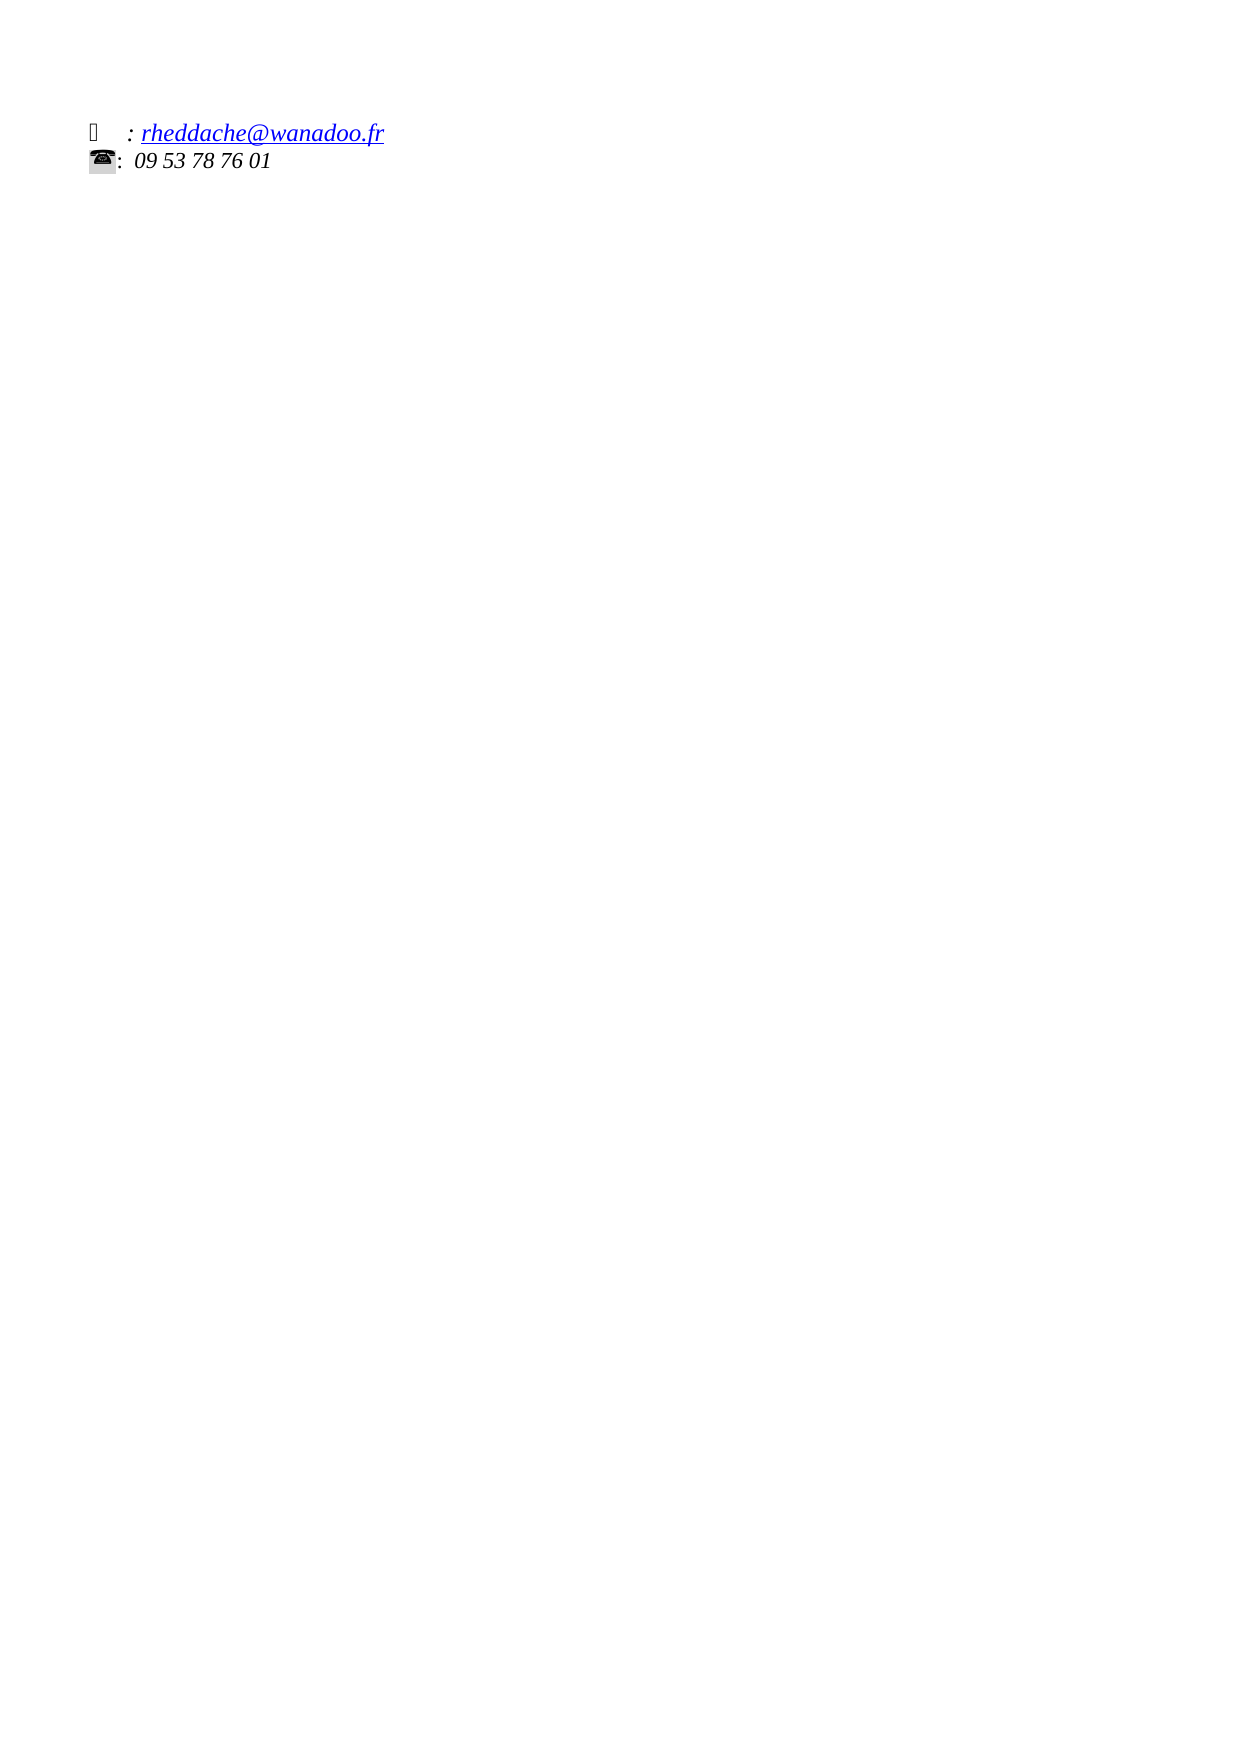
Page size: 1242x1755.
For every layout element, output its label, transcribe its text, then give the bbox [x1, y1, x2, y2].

list : rheddache@wanadoo.fr [89, 118, 1158, 147]
text : 09 53 78 76 01 [89, 147, 1158, 174]
